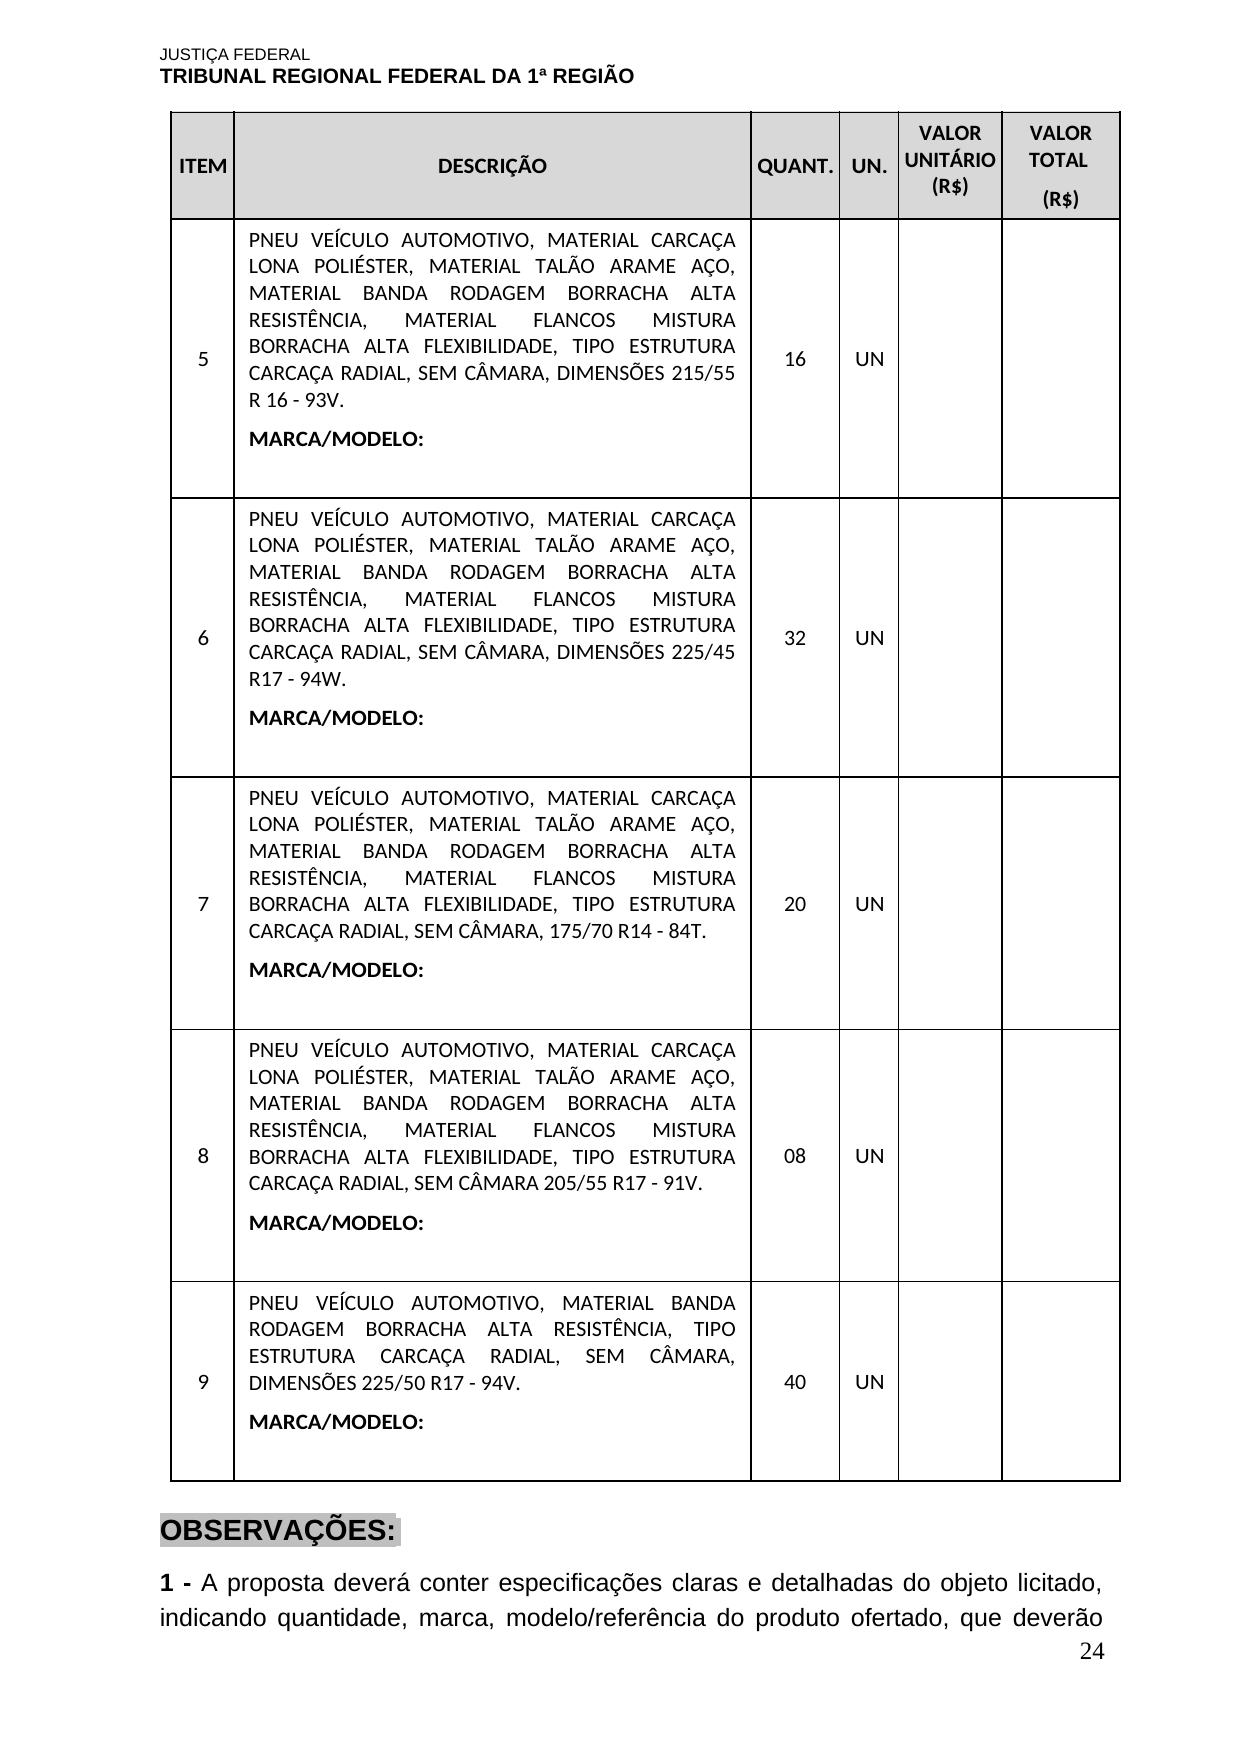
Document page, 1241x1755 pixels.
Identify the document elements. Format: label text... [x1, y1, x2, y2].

table_cell 8 [172, 1030, 233, 1281]
table_header VALOR UNITÁRIO (R$) [899, 113, 1001, 218]
table_cell PNEU VEÍCULO AUTOMOTIVO, MATERIAL CARCAÇA LONA POLIÉSTER, MATERIAL TALÃO ARAME AÇO, MATERIAL BANDA RODAGEM BORRACHA ALTA RESISTÊNCIA, MATERIAL FLANCOS MISTURA BORRACHA ALTA FLEXIBILIDADE, TIPO ESTRUTURA CARCAÇA RADIAL, SEM CÂMARA, 175/70 R14 - 84T. MARCA/MODELO: [235, 778, 750, 1028]
table_cell 6 [172, 499, 233, 776]
table_cell [1003, 1282, 1119, 1480]
table_cell 5 [172, 220, 233, 497]
table_cell [899, 778, 1001, 1028]
table_cell 08 [752, 1030, 839, 1281]
text OBSERVAÇÕES: [396, 1513, 1104, 1547]
table_cell UN [840, 1030, 898, 1281]
table_cell 40 [752, 1282, 839, 1480]
table_cell PNEU VEÍCULO AUTOMOTIVO, MATERIAL BANDA RODAGEM BORRACHA ALTA RESISTÊNCIA, TIPO ESTRUTURA CARCAÇA RADIAL, SEM CÂMARA, DIMENSÕES 225/50 R17 - 94V. MARCA/MODELO: [235, 1282, 750, 1480]
table_cell 16 [752, 220, 839, 497]
table_header DESCRIÇÃO [235, 113, 750, 218]
table_cell [1003, 499, 1119, 776]
table_cell 32 [752, 499, 839, 776]
table_cell 7 [172, 778, 233, 1028]
table_cell [1003, 220, 1119, 497]
table_cell [1003, 778, 1119, 1028]
table_header QUANT. [752, 113, 839, 218]
table_cell 9 [172, 1282, 233, 1480]
table_cell [899, 1282, 1001, 1480]
table_cell UN [840, 1282, 898, 1480]
table_cell PNEU VEÍCULO AUTOMOTIVO, MATERIAL CARCAÇA LONA POLIÉSTER, MATERIAL TALÃO ARAME AÇO, MATERIAL BANDA RODAGEM BORRACHA ALTA RESISTÊNCIA, MATERIAL FLANCOS MISTURA BORRACHA ALTA FLEXIBILIDADE, TIPO ESTRUTURA CARCAÇA RADIAL, SEM CÂMARA, DIMENSÕES 225/45 R17 - 94W. MARCA/MODELO: [235, 499, 750, 776]
table_cell [899, 1030, 1001, 1281]
table_cell UN [840, 499, 898, 776]
table_cell [899, 220, 1001, 497]
table_cell PNEU VEÍCULO AUTOMOTIVO, MATERIAL CARCAÇA LONA POLIÉSTER, MATERIAL TALÃO ARAME AÇO, MATERIAL BANDA RODAGEM BORRACHA ALTA RESISTÊNCIA, MATERIAL FLANCOS MISTURA BORRACHA ALTA FLEXIBILIDADE, TIPO ESTRUTURA CARCAÇA RADIAL, SEM CÂMARA, DIMENSÕES 215/55 R 16 - 93V. MARCA/MODELO: [235, 220, 750, 497]
table_header ITEM [172, 113, 233, 218]
table_header VALOR TOTAL (R$) [1003, 113, 1119, 218]
table_cell 20 [752, 778, 839, 1028]
table_cell PNEU VEÍCULO AUTOMOTIVO, MATERIAL CARCAÇA LONA POLIÉSTER, MATERIAL TALÃO ARAME AÇO, MATERIAL BANDA RODAGEM BORRACHA ALTA RESISTÊNCIA, MATERIAL FLANCOS MISTURA BORRACHA ALTA FLEXIBILIDADE, TIPO ESTRUTURA CARCAÇA RADIAL, SEM CÂMARA 205/55 R17 - 91V. MARCA/MODELO: [235, 1030, 750, 1281]
table_header UN. [840, 113, 898, 218]
table_cell [1003, 1030, 1119, 1281]
list 1 - A proposta deverá conter especificações claras e detalhadas do objeto licitado, indicando quantidade, marca, modelo/referência do produto ofertado, que deverão [159, 1568, 1104, 1631]
table_cell [899, 499, 1001, 776]
table_cell UN [840, 778, 898, 1028]
table_cell UN [840, 220, 898, 497]
